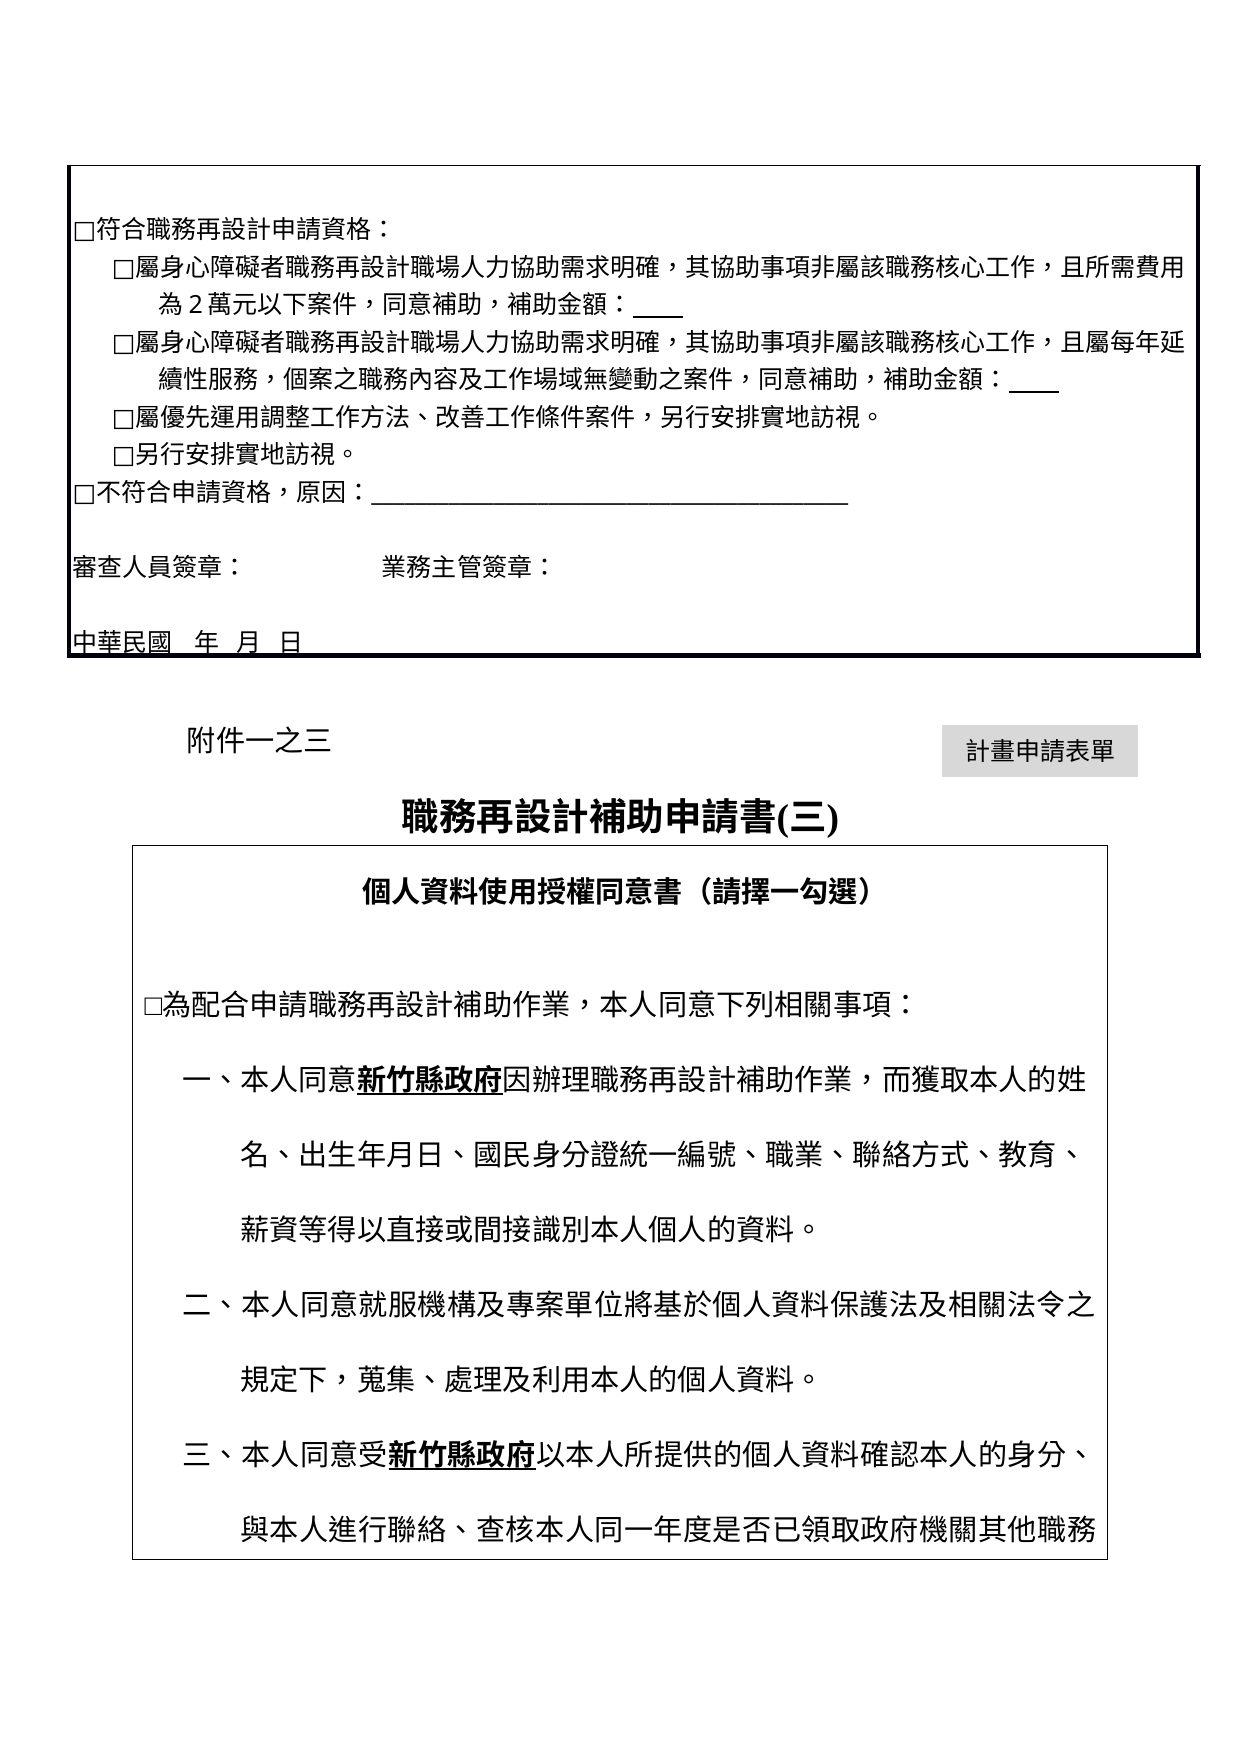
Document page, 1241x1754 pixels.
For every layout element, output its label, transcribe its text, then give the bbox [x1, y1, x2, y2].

text 附件一之三 [146, 717, 373, 760]
table_cell □符合職務再設計申請資格： □屬身心障礙者職務再設計職場人力協助需求明確，其協助事項非屬該職務核心工作，且所需費用為2萬元以下案件，同意補助，補助金額： □屬身心障礙者職務再設計職場人力協助需求明確，其協助事項非屬該職務核心工作，且屬每年延續性服務，個案之職務內容及工作場域無變動之案件，同意補助，補助金額： □屬優先運用調整工作方法、改善工作條件案件，另行安排實地訪視。 □另行安排實地訪視。 □不符合申請資格，原因：___________________________________________ 審查人員簽章： 業務主管簽章： 中華民國 年 月 日 [71, 166, 1196, 653]
text 職務再設計補助申請書(三) [187, 770, 1053, 845]
table_header 個人資料使用授權同意書（請擇一勾選） □為配合申請職務再設計補助作業，本人同意下列相關事項： 一、本人同意新竹縣政府因辦理職務再設計補助作業，而獲取本人的姓名、出生年月日、國民身分證統一編號、職業、聯絡方式、教育、薪資等得以直接或間接識別本人個人的資料。 二、本人同意就服機構及專案單位將基於個人資料保護法及相關法令之規定下，蒐集、處理及利用本人的個人資料。 三、本人同意受新竹縣政府以本人所提供的個人資料確認本人的身分、與本人進行聯絡、查核本人同一年度是否已領取政府機關其他職務 [133, 846, 1107, 1559]
text 計畫申請表單 [956, 732, 1124, 768]
